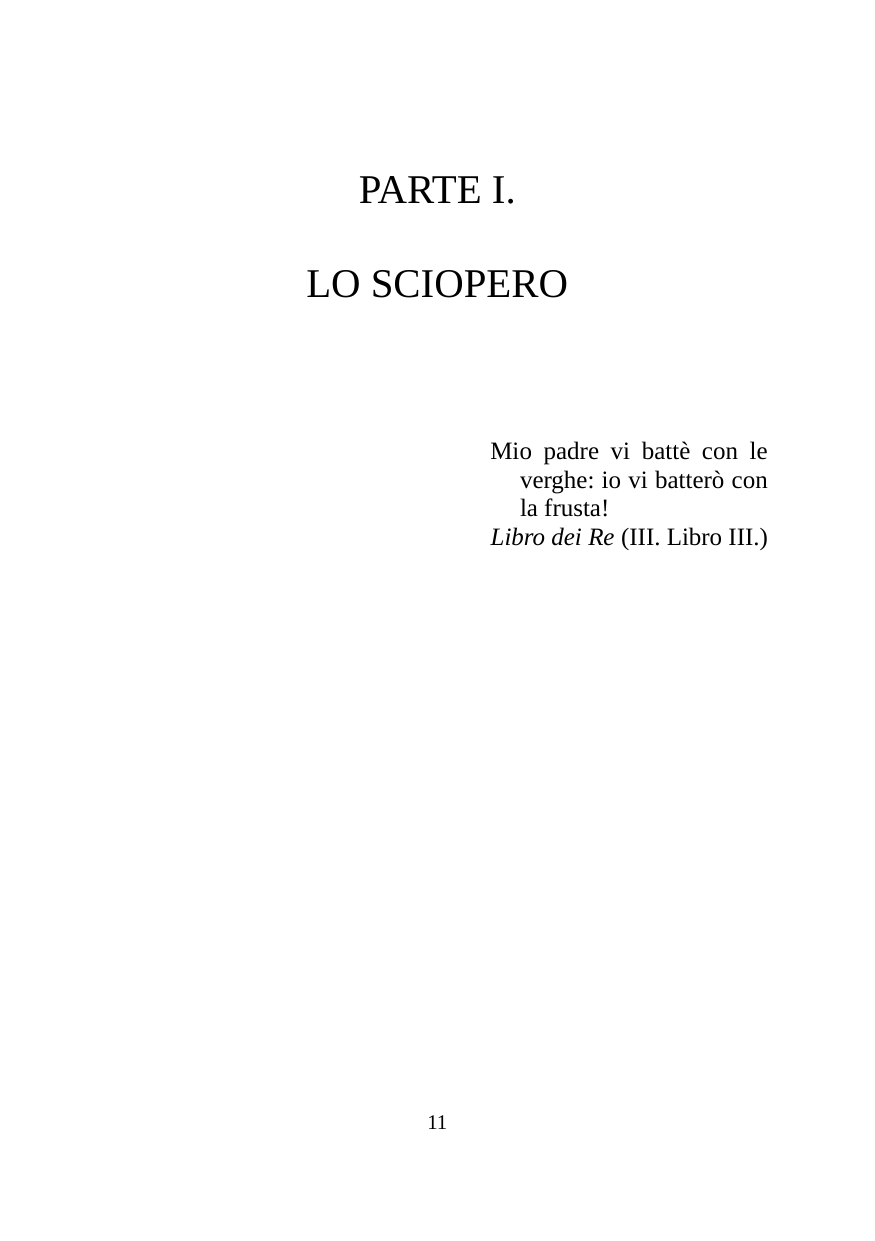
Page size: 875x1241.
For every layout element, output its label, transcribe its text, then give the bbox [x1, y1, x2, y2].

subtitle PARTE I. LO SCIOPERO [106, 165, 768, 306]
text Libro dei Re (III. Libro III.) [106, 522, 768, 551]
text Mio padre vi battè con le verghe: io vi batterò con la frusta! [490, 436, 768, 522]
